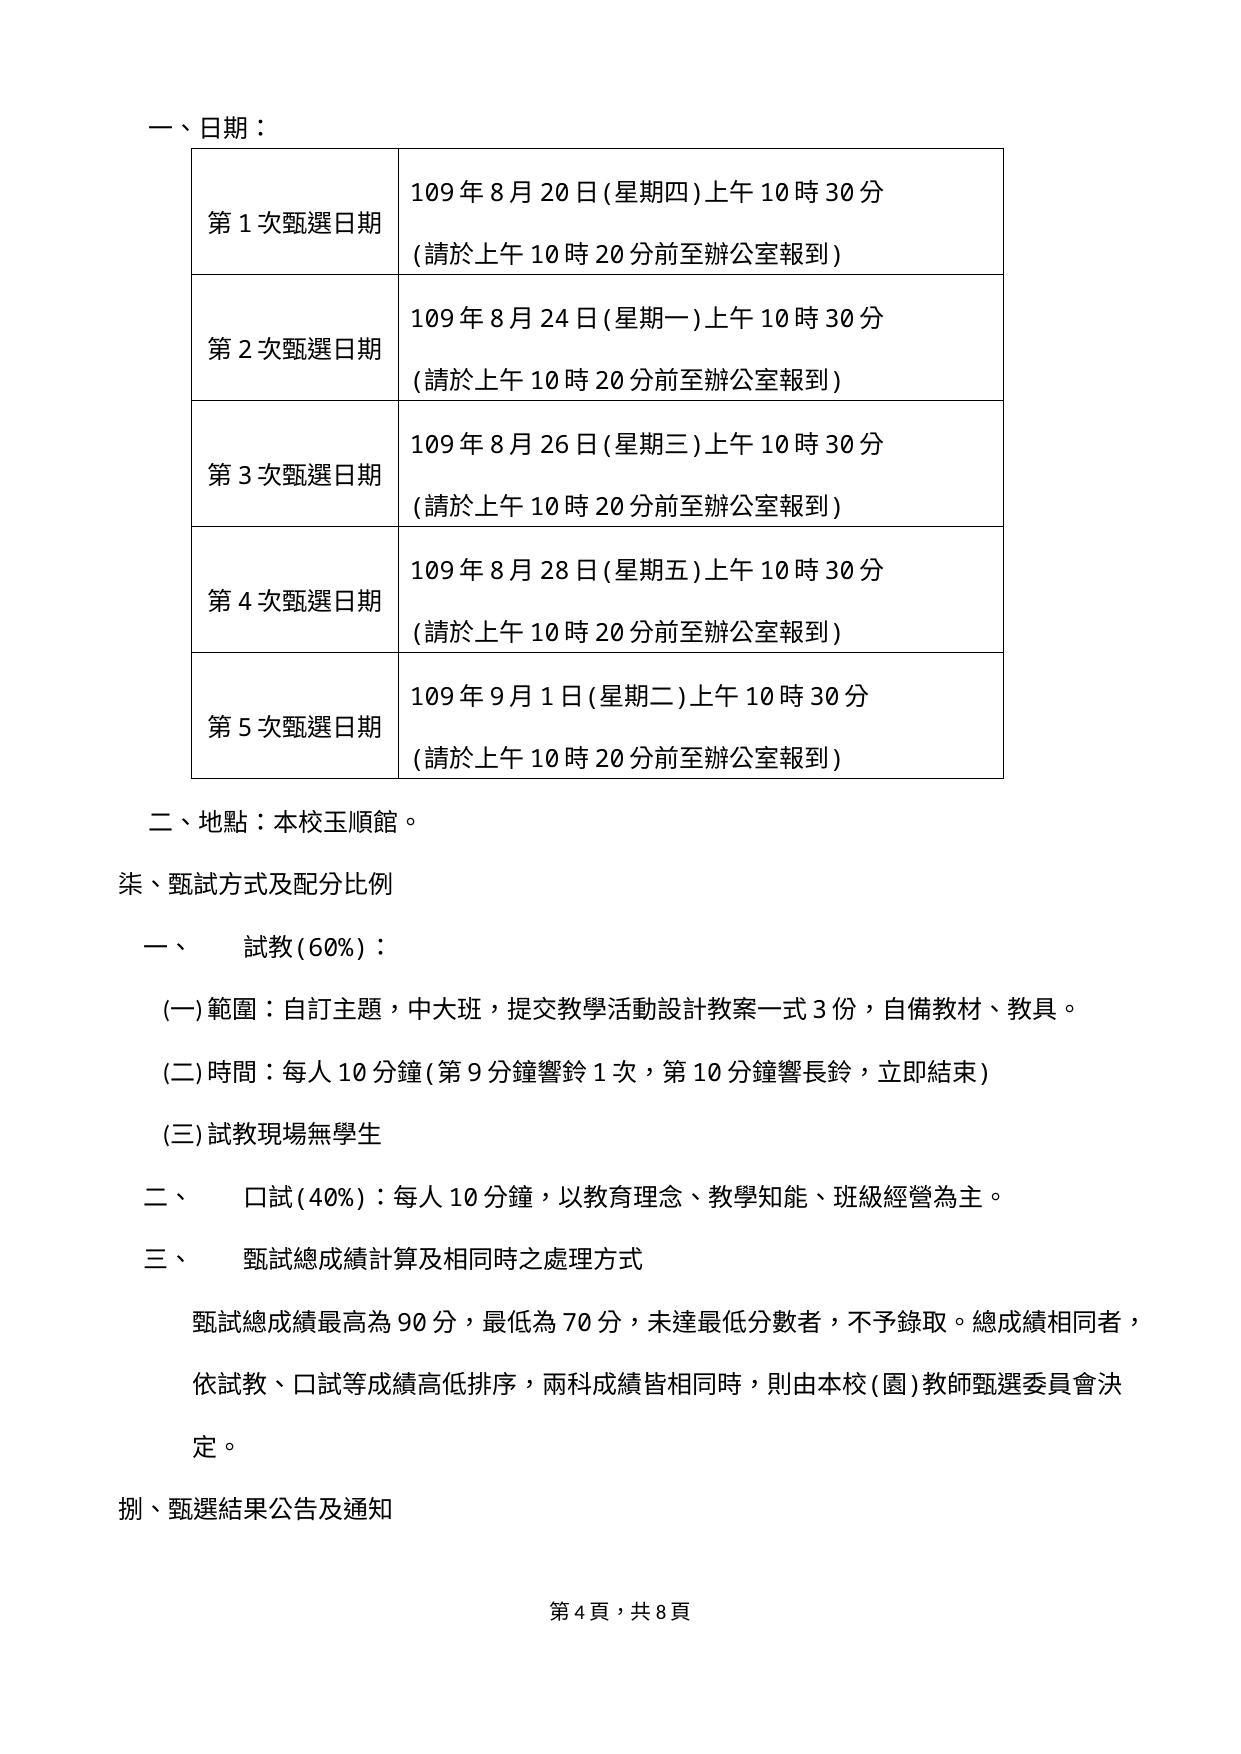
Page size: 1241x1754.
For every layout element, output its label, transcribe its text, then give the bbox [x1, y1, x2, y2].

text 一、日期： [118, 85, 1122, 147]
table_cell 第5次甄選日期 [192, 653, 398, 778]
list 試教(60%)： [143, 904, 1122, 966]
list 範圍：自訂主題，中大班，提交教學活動設計教案一式3份，自備教材、教具。 [162, 966, 1122, 1029]
table_cell 109年8月28日(星期五)上午10時30分 (請於上午10時20分前至辦公室報到) [399, 527, 1003, 652]
text 捌、甄選結果公告及通知 [118, 1466, 1122, 1529]
table_header 第1次甄選日期 [192, 149, 398, 273]
text 二、地點：本校玉順館。 [118, 779, 1122, 841]
table_cell 109年9月1日(星期二)上午10時30分 (請於上午10時20分前至辦公室報到) [399, 653, 1003, 778]
table_cell 第4次甄選日期 [192, 527, 398, 652]
table_cell 109年8月24日(星期一)上午10時30分 (請於上午10時20分前至辦公室報到) [399, 275, 1003, 399]
table_cell 第3次甄選日期 [192, 401, 398, 526]
table_header 109年8月20日(星期四)上午10時30分 (請於上午10時20分前至辦公室報到) [399, 149, 1003, 273]
list 甄試總成績計算及相同時之處理方式 [143, 1216, 1122, 1279]
table_cell 109年8月26日(星期三)上午10時30分 (請於上午10時20分前至辦公室報到) [399, 401, 1003, 526]
table_cell 第2次甄選日期 [192, 275, 398, 399]
list 口試(40%)：每人10分鐘，以教育理念、教學知能、班級經營為主。 [143, 1154, 1122, 1216]
text 甄試總成績最高為90分，最低為70分，未達最低分數者，不予錄取。總成績相同者，依試教、口試等成績高低排序，兩科成績皆相同時，則由本校(園)教師甄選委員會決定。 [192, 1279, 1122, 1466]
text 柒、甄試方式及配分比例 [118, 841, 1122, 904]
list 試教現場無學生 [162, 1091, 1122, 1154]
list 時間：每人10分鐘(第9分鐘響鈴1次，第10分鐘響長鈴，立即結束) [162, 1029, 1122, 1091]
